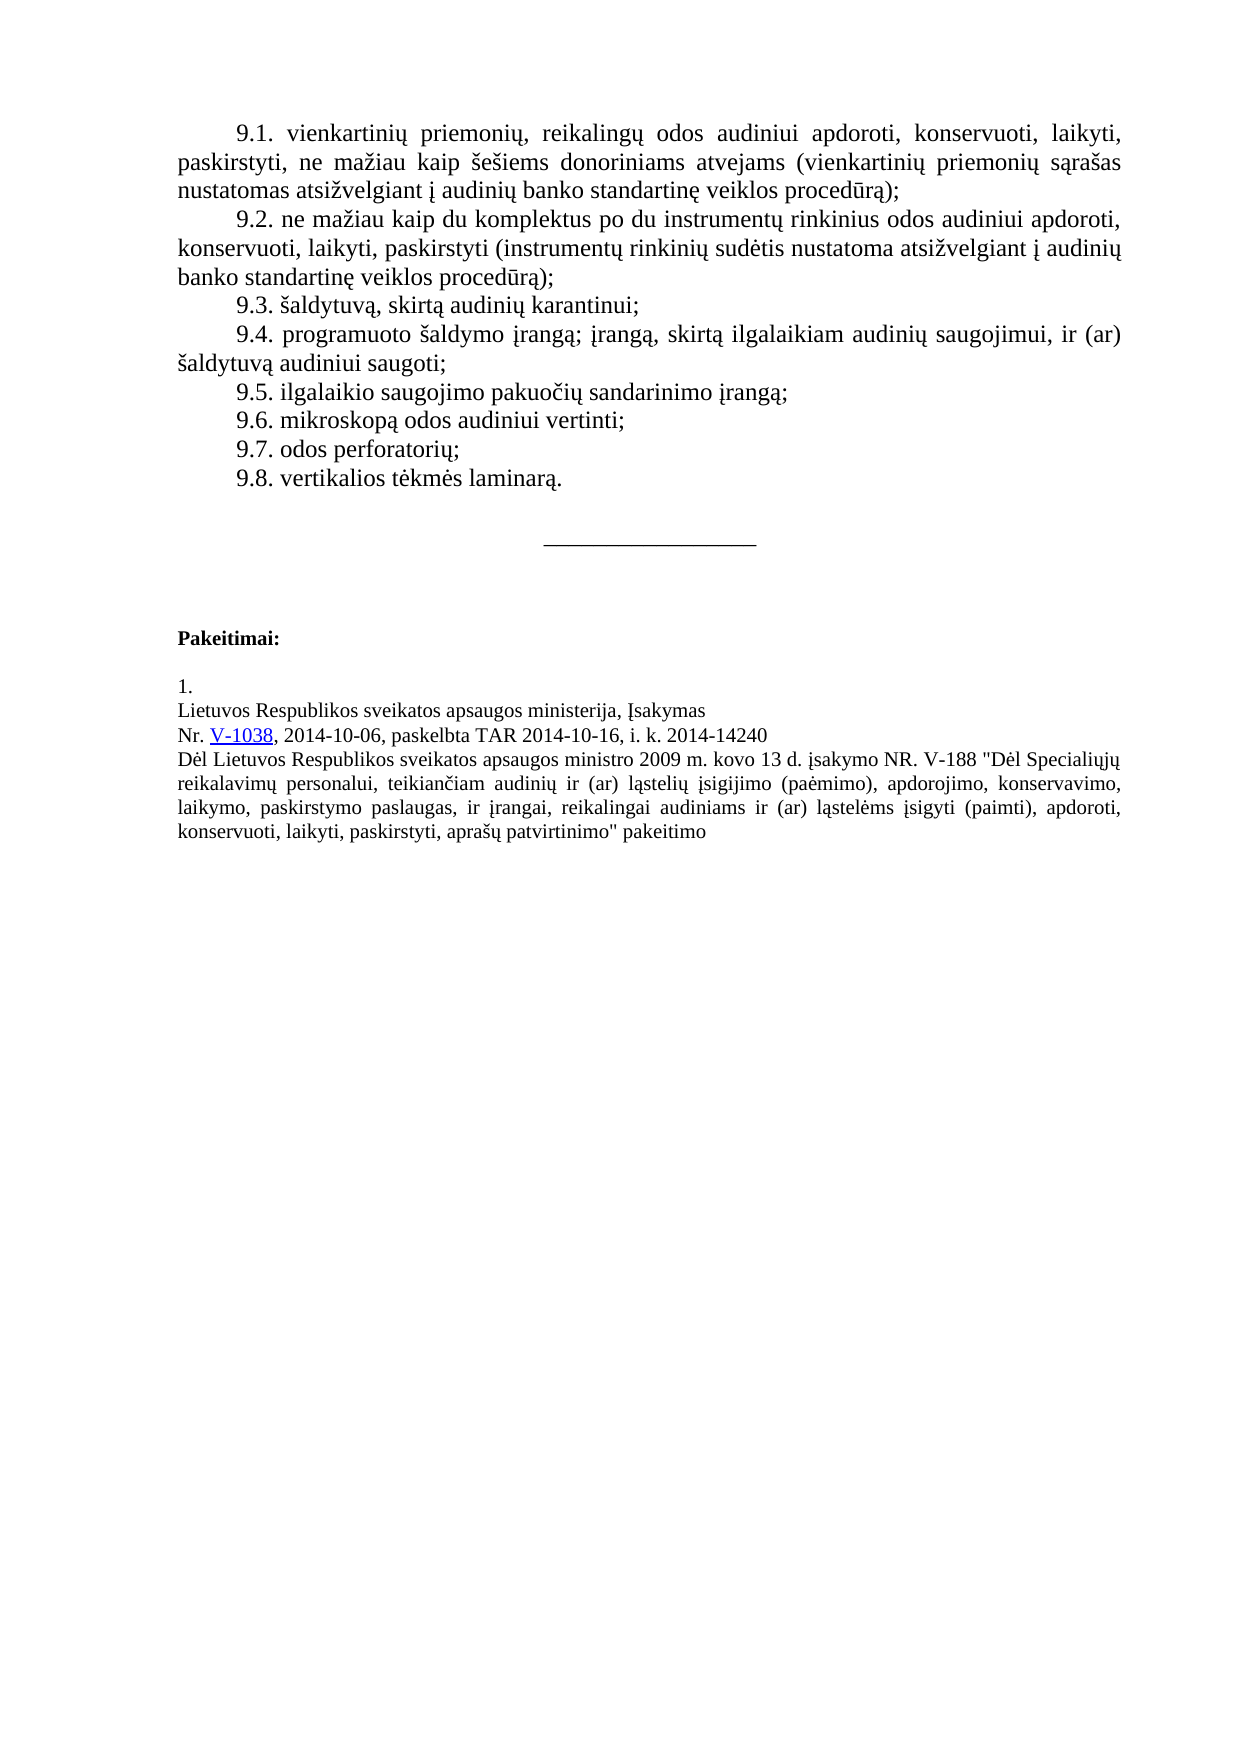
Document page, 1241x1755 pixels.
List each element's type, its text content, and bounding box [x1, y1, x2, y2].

text 9.3. šaldytuvą, skirtą audinių karantinui; [177, 291, 1122, 319]
text _________________ [177, 521, 1122, 549]
text 9.1. vienkartinių priemonių, reikalingų odos audiniui apdoroti, konservuoti, laikyti, paskirstyti, ne mažiau kaip šešiems donoriniams atvejams (vienkartinių priemonių sąrašas nustatomas atsižvelgiant į audinių banko standartinę veiklos procedūrą); [177, 118, 1122, 204]
text 9.6. mikroskopą odos audiniui vertinti; [177, 406, 1122, 434]
text 9.8. vertikalios tėkmės laminarą. [177, 463, 1122, 492]
text 1. [177, 674, 1122, 698]
text Pakeitimai: [177, 626, 1122, 650]
text 9.7. odos perforatorių; [177, 434, 1122, 463]
text 9.4. programuoto šaldymo įrangą; įrangą, skirtą ilgalaikiam audinių saugojimui, ir (ar) šaldytuvą audiniui saugoti; [177, 319, 1122, 377]
text 9.5. ilgalaikio saugojimo pakuočių sandarinimo įrangą; [177, 377, 1122, 406]
text Lietuvos Respublikos sveikatos apsaugos ministerija, Įsakymas [177, 698, 1122, 722]
text 9.2. ne mažiau kaip du komplektus po du instrumentų rinkinius odos audiniui apdoroti, konservuoti, laikyti, paskirstyti (instrumentų rinkinių sudėtis nustatoma atsižvelgiant į audinių banko standartinę veiklos procedūrą); [177, 204, 1122, 291]
text Dėl Lietuvos Respublikos sveikatos apsaugos ministro 2009 m. kovo 13 d. įsakymo NR. V-188 "Dėl Specialiųjų reikalavimų personalui, teikiančiam audinių ir (ar) ląstelių įsigijimo (paėmimo), apdorojimo, konservavimo, laikymo, paskirstymo paslaugas, ir įrangai, reikalingai audiniams ir (ar) ląstelėms įsigyti (paimti), apdoroti, konservuoti, laikyti, paskirstyti, aprašų patvirtinimo" pakeitimo [177, 747, 1122, 843]
text Nr. V-1038, 2014-10-06, paskelbta TAR 2014-10-16, i. k. 2014-14240 [177, 722, 1122, 747]
